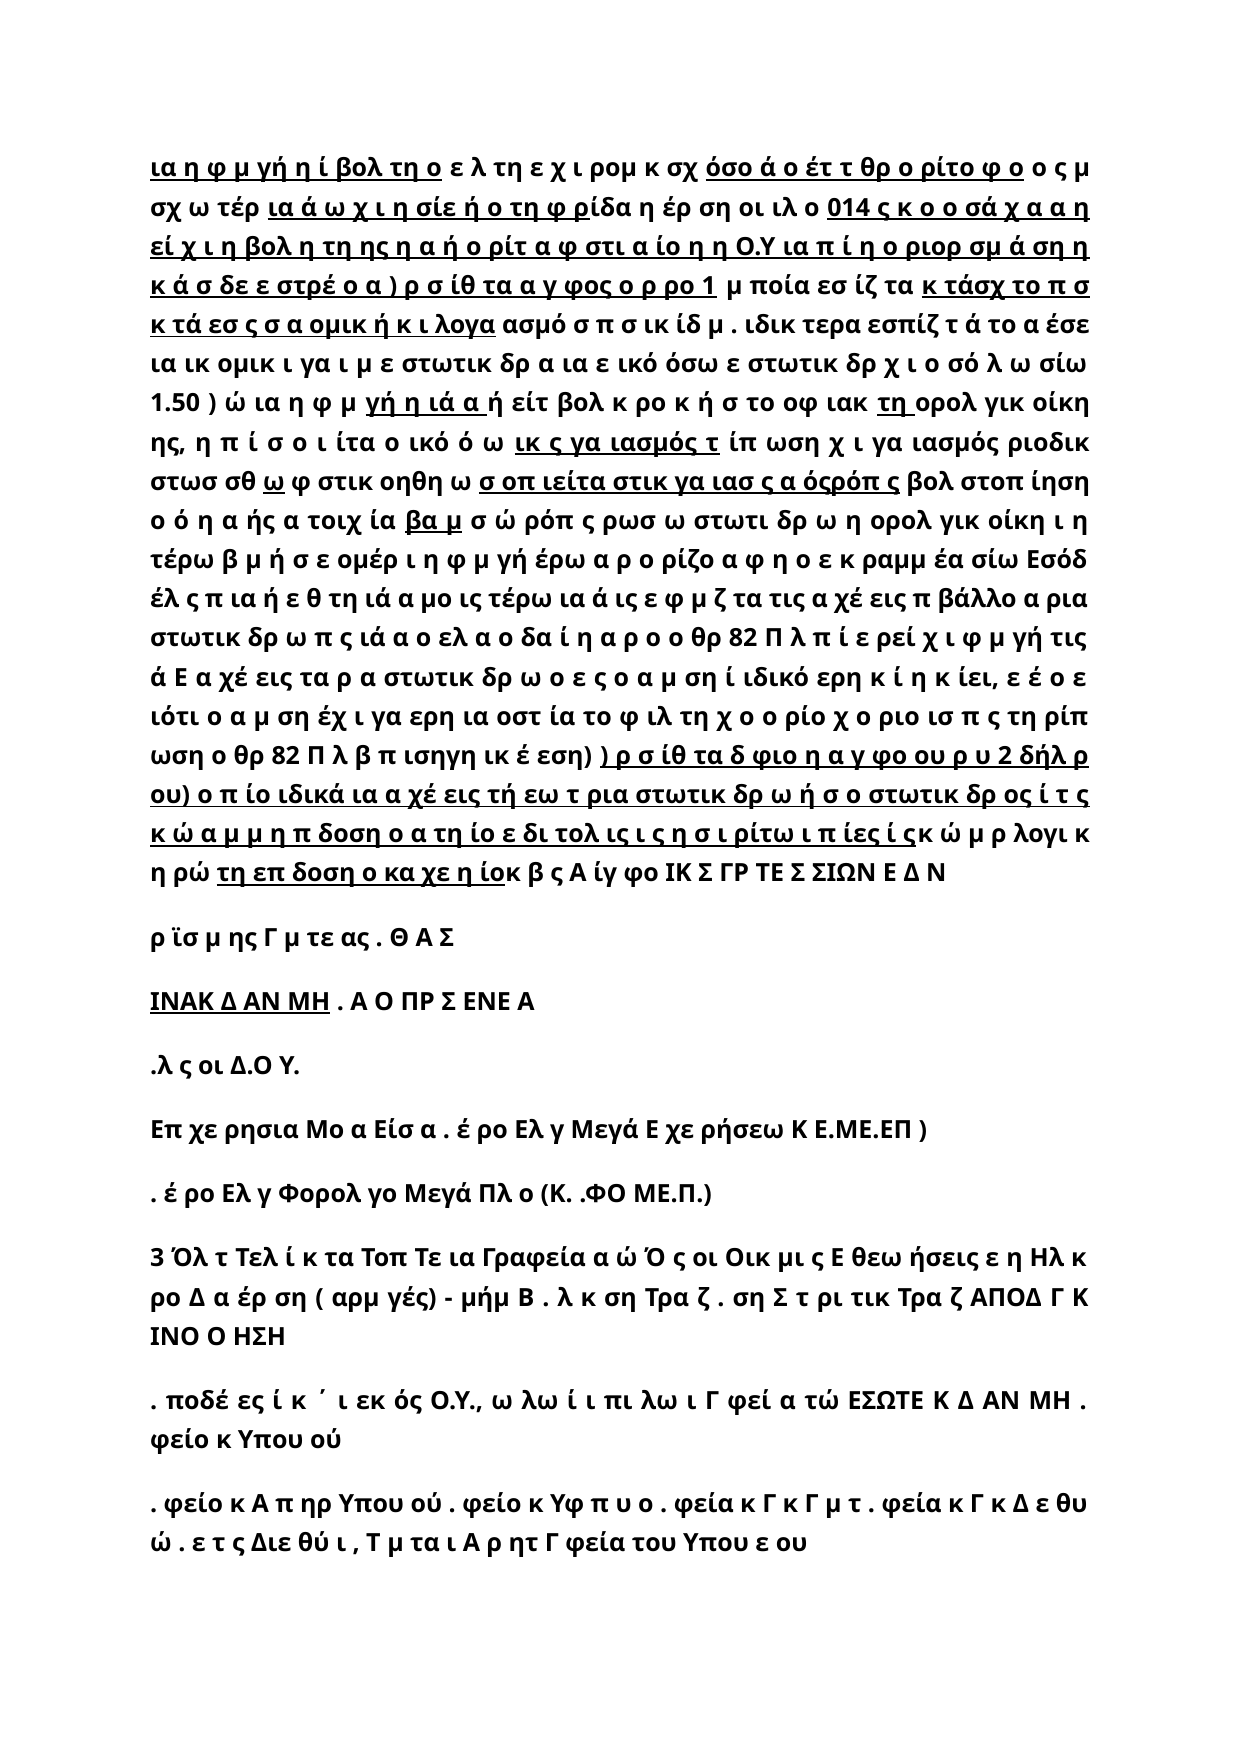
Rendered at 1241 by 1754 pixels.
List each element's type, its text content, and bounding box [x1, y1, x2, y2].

text .λ ς οι Δ.Ο Υ. [150, 1047, 1090, 1082]
text . ποδέ ες ί κ ΄ ι εκ ός Ο.Υ., ω λω ί ι πι λω ι Γ φεί α τώ ΕΣΩΤΕ Κ Δ ΑΝ ΜΗ . φείο κ Υπου ού [150, 1382, 1090, 1456]
text κ ά σ δε ε στρέ ο α ) ρ σ ίθ τα α γ φος ο ρ ρο 1 μ ποία εσ ίζ τα κ τάσχ το π σ κ τά εσ ς σ α ομικ ή κ ι λογα ασμό σ π σ ικ ίδ μ . ιδικ τερα εσπίζ τ ά το α έσε ια ικ ομικ ι γα ι μ ε στωτικ δρ α ια ε ικό όσω ε στωτικ δρ χ ι ο σό λ ω σίω 1.50 ) ώ ια η φ μ γή η ιά α ή είτ βολ κ ρο κ ή σ το οφ ιακ τη ορολ γικ οίκη ης, η π ί σ ο ι ίτα ο ικό ό ω ικ ς γα ιασμός τ ίπ ωση χ ι γα ιασμός ριοδικ στωσ σθ ω φ στικ οηθη ω σ οπ ιείτα στικ γα ιασ ς α όςρόπ ς βολ στοπ ίηση ο ό η α ής α τοιχ ία βα μ σ ώ ρόπ ς ρωσ ω στωτι δρ ω η ορολ γικ οίκη ι η τέρω β μ ή σ ε ομέρ ι η φ μ γή έρω α ρ ο ρίζο α φ η ο ε κ ραμμ έα σίω Εσόδ έλ ς π ια ή ε θ τη ιά α μο ις τέρω ια ά ις ε φ μ ζ τα τις α χέ εις π βάλλο α ρια στωτικ δρ ω π ς ιά α ο ελ α ο δα ί η α ρ ο ο θρ 82 Π λ π ί ε ρεί χ ι φ μ γή τις ά Ε α χέ εις τα ρ α στωτικ δρ ω ο ε ς ο α μ ση ί ιδικό ερη κ ί η κ ίει, ε έ ο ε ιότι ο α μ ση έχ ι γα ερη ια οστ ία το φ ιλ τη χ ο ο ρίο χ ο ριο ισ π ς τη ρίπ ωση ο θρ 82 Π λ β π ισηγη ικ έ εση) ) ρ σ ίθ τα δ φιο η α γ φο ου ρ υ 2 δήλ ρ ου) ο π ίο ιδικά ια α χέ εις τή εω τ ρια στωτικ δρ ω ή σ ο στωτικ δρ ος ί τ ς [150, 259, 1090, 806]
text . έ ρο Ελ γ Φορολ γο Μεγά Πλ ο (Κ. .ΦΟ ΜΕ.Π.) [150, 1176, 1090, 1210]
text Επ χε ρησια Μο α Είσ α . έ ρο Ελ γ Μεγά Ε χε ρήσεω Κ Ε.ΜΕ.ΕΠ ) [150, 1112, 1090, 1146]
text ΙΝΑΚ Δ ΑΝ ΜΗ . Α Ο ΠΡ Σ ΕΝΕ Α [150, 983, 1090, 1017]
text κ ώ α μ μ η π δοση ο α τη ίο ε δι τολ ις ι ς η σ ι ρίτω ι π ίες ί ςκ ώ μ ρ λογι κ η ρώ τη επ δοση ο κα χε η ίοκ β ς Α ίγ φο ΙΚ Σ ΓΡ ΤΕ Σ ΣΙΩΝ Ε Δ Ν [150, 807, 1090, 889]
text . φείο κ Α π ηρ Υπου ού . φείο κ Υφ π υ ο . φεία κ Γ κ Γ μ τ . φεία κ Γ κ Δ ε θυ ώ . ε τ ς Διε θύ ι , Τ μ τα ι Α ρ ητ Γ φεία του Υπου ε ου [150, 1486, 1090, 1559]
text 3 Όλ τ Τελ ί κ τα Τοπ Τε ια Γραφεία α ώ Ό ς οι Οικ μι ς Ε θεω ήσεις ε η Ηλ κ ρο Δ α έρ ση ( αρμ γές) - μήμ Β . λ κ ση Τρα ζ . ση Σ τ ρι τικ Τρα ζ ΑΠΟΔ Γ Κ ΙΝΟ Ο ΗΣΗ [150, 1240, 1090, 1352]
text ια η φ μ γή η ί βολ τη ο ε λ τη ε χ ι ρομ κ σχ όσο ά ο έτ τ θρ ο ρίτο φ ο ο ς μ σχ ω τέρ ια ά ω χ ι η σίε ή ο τη φ ρίδα η έρ ση οι ιλ ο 014 ς κ ο ο σά χ α α η εί χ ι η βολ η τη ης η α ή ο ρίτ α φ στι α ίο η η Ο.Υ ια π ί η ο ριορ σμ ά ση η [150, 150, 1090, 257]
text ρ ϊσ μ ης Γ μ τε ας . Θ Α Σ [150, 919, 1090, 953]
